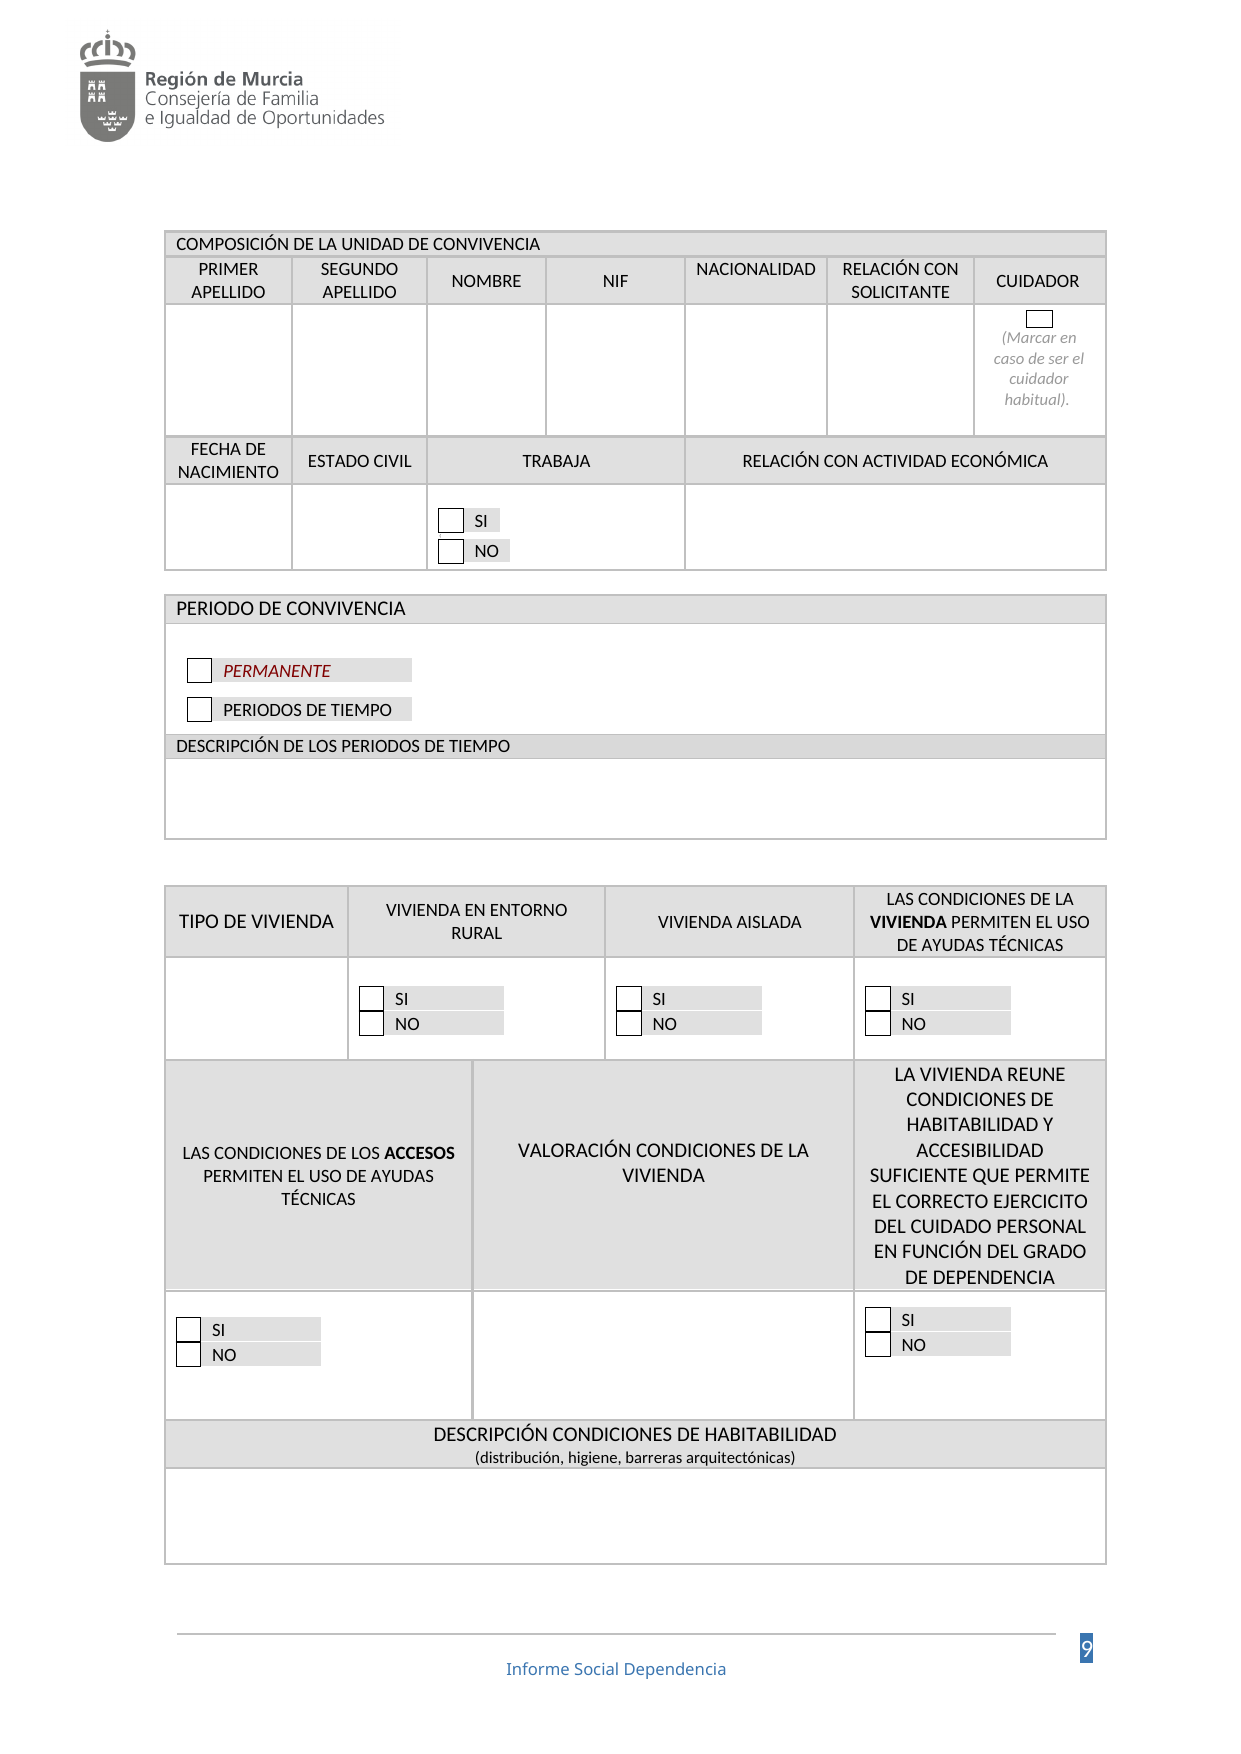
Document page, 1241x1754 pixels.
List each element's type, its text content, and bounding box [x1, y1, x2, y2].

table_cell [166, 1292, 471, 1419]
table_cell [176, 697, 187, 722]
table_cell [428, 305, 545, 435]
table_cell primer apellido [166, 258, 291, 303]
table_cell Nacionalidad [686, 258, 826, 303]
table_header permanente [212, 658, 412, 682]
table_cell [293, 485, 426, 569]
table_cell [166, 958, 347, 1059]
table_cell [547, 305, 684, 435]
table_cell fECHA DE NACIMIENTO [166, 438, 291, 483]
table_cell [166, 624, 1105, 734]
table_cell [166, 759, 1105, 837]
table_cell (Marcar en caso de ser el cuidador habitual). [975, 305, 1105, 435]
table_cell estado civil [293, 438, 426, 483]
table_header nO [384, 1011, 504, 1035]
table_cell [349, 958, 604, 1059]
table_header [866, 1012, 890, 1035]
table_cell DESCRIPCIÓN DE LOS PERIODOS DE TIEMPO [166, 735, 1105, 758]
picture [64, 18, 386, 146]
table_header SI [642, 986, 762, 1010]
table_header [176, 658, 1092, 697]
table_cell [166, 485, 291, 569]
table_cell [166, 305, 291, 435]
table_cell cuidador [975, 258, 1105, 303]
table_cell nombre [428, 258, 545, 303]
table_header [188, 659, 211, 682]
table_header [439, 540, 463, 562]
table_header tipo de vivienda [166, 887, 347, 956]
table_cell La vivienda reune condiciones de habitabilidad y accesibilidad suficiente que permite el correcto ejercicito del cuidado personal en función del grado de dependencia [855, 1061, 1105, 1289]
table_header nO [464, 539, 510, 562]
table_header nO [642, 1011, 762, 1035]
table_header [177, 1343, 200, 1366]
table_header [1027, 311, 1052, 327]
table_header COMPOSICIÓN DE LA UNIDAD DE CONVIVENCIA [166, 233, 1105, 255]
table_header SI [464, 508, 500, 532]
table_header [188, 698, 211, 721]
table_header [866, 1333, 890, 1356]
table_header nO [891, 1332, 1011, 1356]
table_header vivienda en entorno rural [349, 887, 604, 956]
table_header LAS CONDICIONES DE LA VIVIENDA PERMITEN EL USO DE AYUDAS TÉCNICAS [855, 887, 1105, 956]
table_cell Relación con solicitante [828, 258, 973, 303]
table_header SI [384, 986, 504, 1010]
table_header VIVIENDA AISLADA [606, 887, 853, 956]
table_cell [828, 305, 973, 435]
table_header [617, 987, 641, 1010]
table_header [866, 1308, 890, 1331]
table_header nO [891, 1011, 1011, 1035]
table_header SI [201, 1317, 321, 1341]
table_header nO [201, 1342, 321, 1366]
table_cell [686, 305, 826, 435]
table_cell LAS CONDICIONES DE LOS ACCESOS PERMITEN EL USO DE AYUDAS TÉCNICAS [166, 1061, 471, 1289]
table_cell nif [547, 258, 684, 303]
table_header [177, 1318, 200, 1341]
table_cell [855, 1292, 1105, 1419]
table_header [866, 987, 890, 1010]
table_cell [474, 1292, 853, 1419]
table_cell [293, 305, 426, 435]
table_cell ( [428, 485, 684, 569]
table_header periodo de CONVIVENCIA [166, 596, 1105, 623]
table_header [360, 1012, 383, 1035]
table_cell [606, 958, 853, 1059]
table_header periodos de tiempo [212, 697, 412, 721]
table_header [617, 1012, 641, 1035]
table_cell valoración condiciones de la vivienda [474, 1061, 853, 1289]
table_cell [166, 1469, 1105, 1563]
table_header [360, 987, 383, 1010]
table_header [439, 509, 463, 532]
table_cell [686, 485, 1105, 569]
table_cell [506, 697, 1092, 722]
table_header SI [891, 986, 1011, 1010]
table_cell relación con actividad económica [686, 438, 1105, 483]
table_cell [855, 958, 1105, 1059]
table_cell trabaja [428, 438, 684, 483]
table_cell DESCRIPCIÓN CONDICIONES DE HABITABILIDAD (distribución, higiene, barreras arquitectónicas) [166, 1421, 1105, 1467]
table_header SI [891, 1307, 1011, 1331]
table_cell segundo apellido [293, 258, 426, 303]
table_cell [212, 697, 506, 722]
